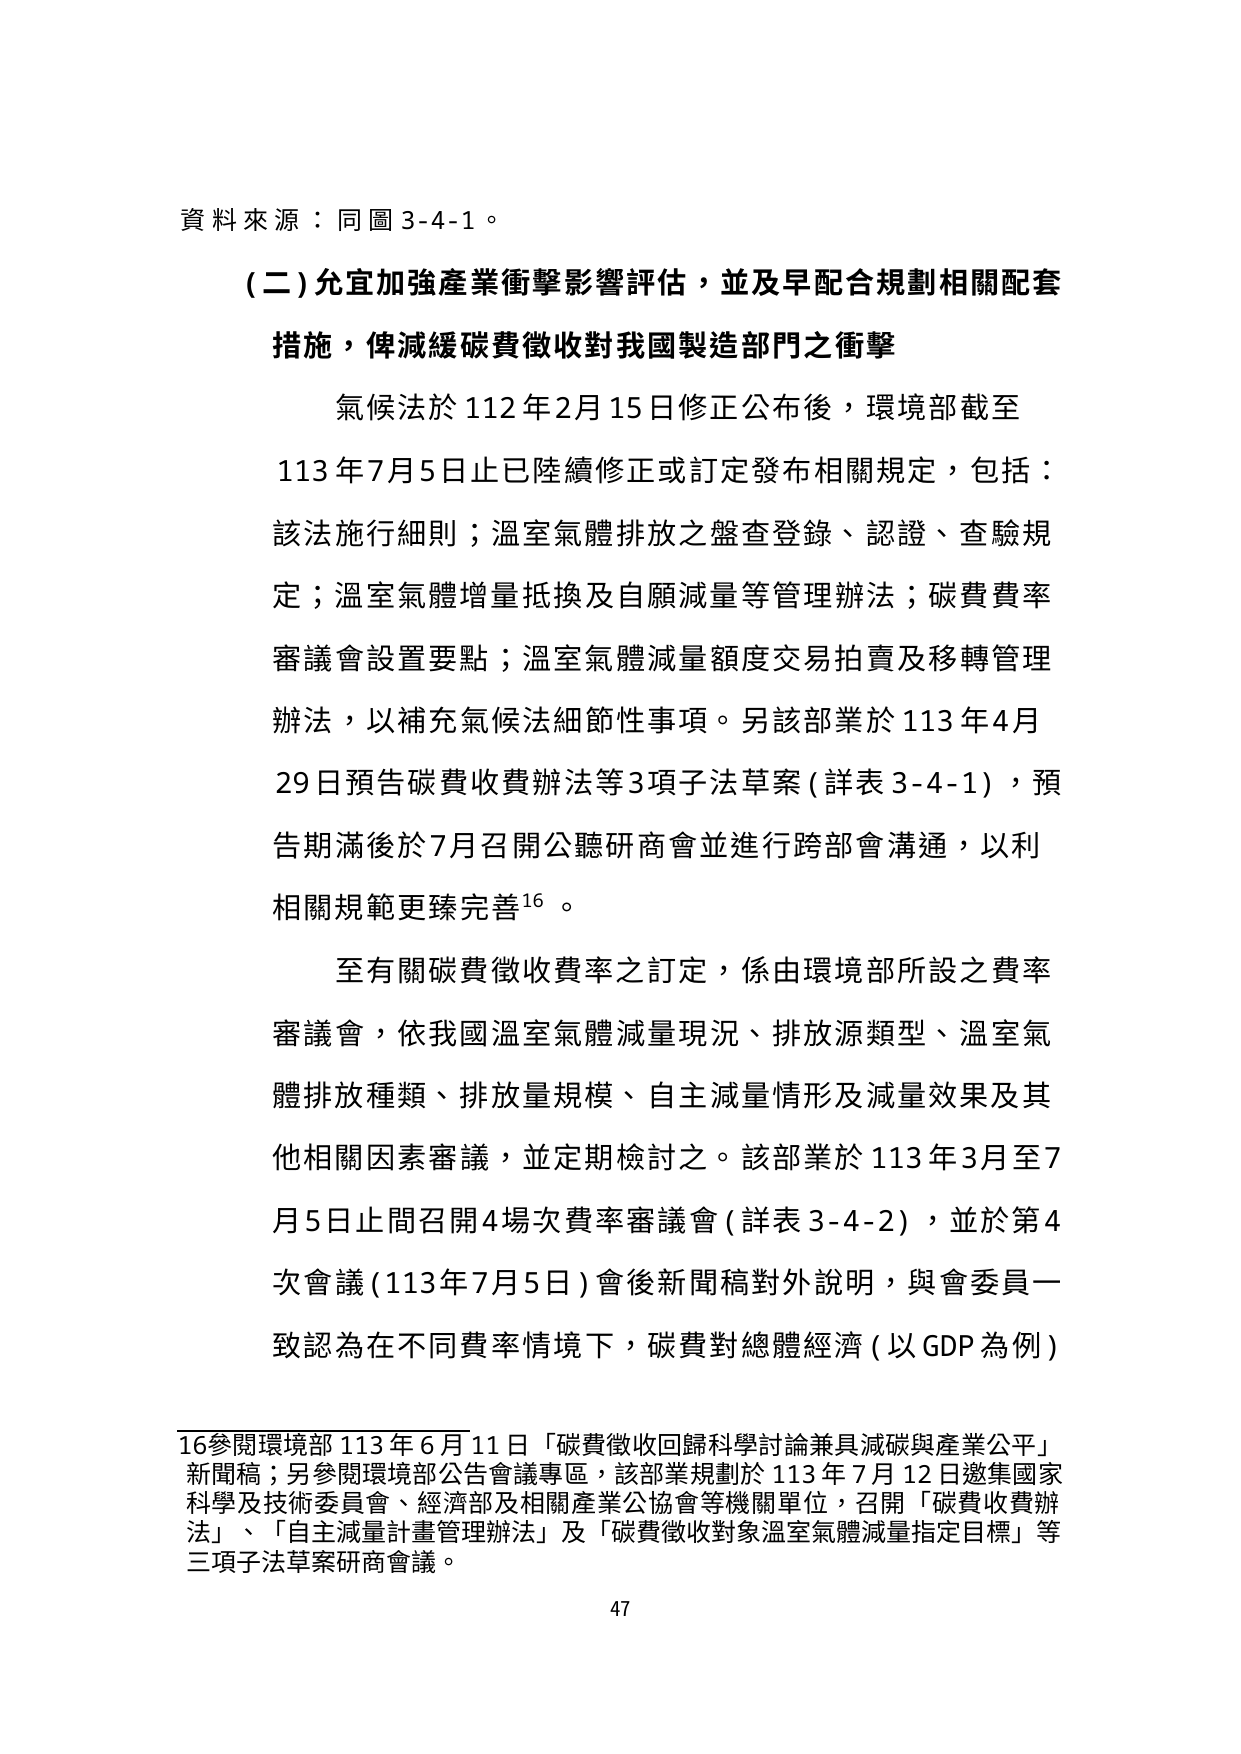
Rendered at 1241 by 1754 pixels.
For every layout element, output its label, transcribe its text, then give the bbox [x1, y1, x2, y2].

text (二)允宜加強產業衝擊影響評估，並及早配合規劃相關配套措施，俾減緩碳費徵收對我國製造部門之衝擊 [236, 240, 1063, 365]
text 至有關碳費徵收費率之訂定，係由環境部所設之費率審議會，依我國溫室氣體減量現況、排放源類型、溫室氣體排放種類、排放量規模、自主減量情形及減量效果及其他相關因素審議，並定期檢討之。該部業於113年3月至7月5日止間召開4場次費率審議會(詳表3-4-2)，並於第4次會議(113年7月5日)會後新聞稿對外說明，與會委員一致認為在不同費率情境下，碳費對總體經濟(以GDP為例) [266, 927, 1063, 1365]
text 氣候法於112年2月15日修正公布後，環境部截至113年7月5日止已陸續修正或訂定發布相關規定，包括：該法施行細則；溫室氣體排放之盤查登錄、認證、查驗規定；溫室氣體增量抵換及自願減量等管理辦法；碳費費率審議會設置要點；溫室氣體減量額度交易拍賣及移轉管理辦法，以補充氣候法細節性事項。另該部業於113年4月29日預告碳費收費辦法等3項子法草案(詳表3-4-1)，預告期滿後於7月召開公聽研商會並進行跨部會溝通，以利相關規範更臻完善。 [266, 365, 1063, 927]
text 資料來源：同圖3-4-1。 [177, 177, 1063, 240]
text 參閱環境部113年6月11日「碳費徵收回歸科學討論兼具減碳與產業公平」新聞稿；另參閱環境部公告會議專區，該部業規劃於113年7月12日邀集國家科學及技術委員會、經濟部及相關產業公協會等機關單位，召開「碳費收費辦法」、「自主減量計畫管理辦法」及「碳費徵收對象溫室氣體減量指定目標」等三項子法草案研商會議。 [177, 1431, 1063, 1577]
